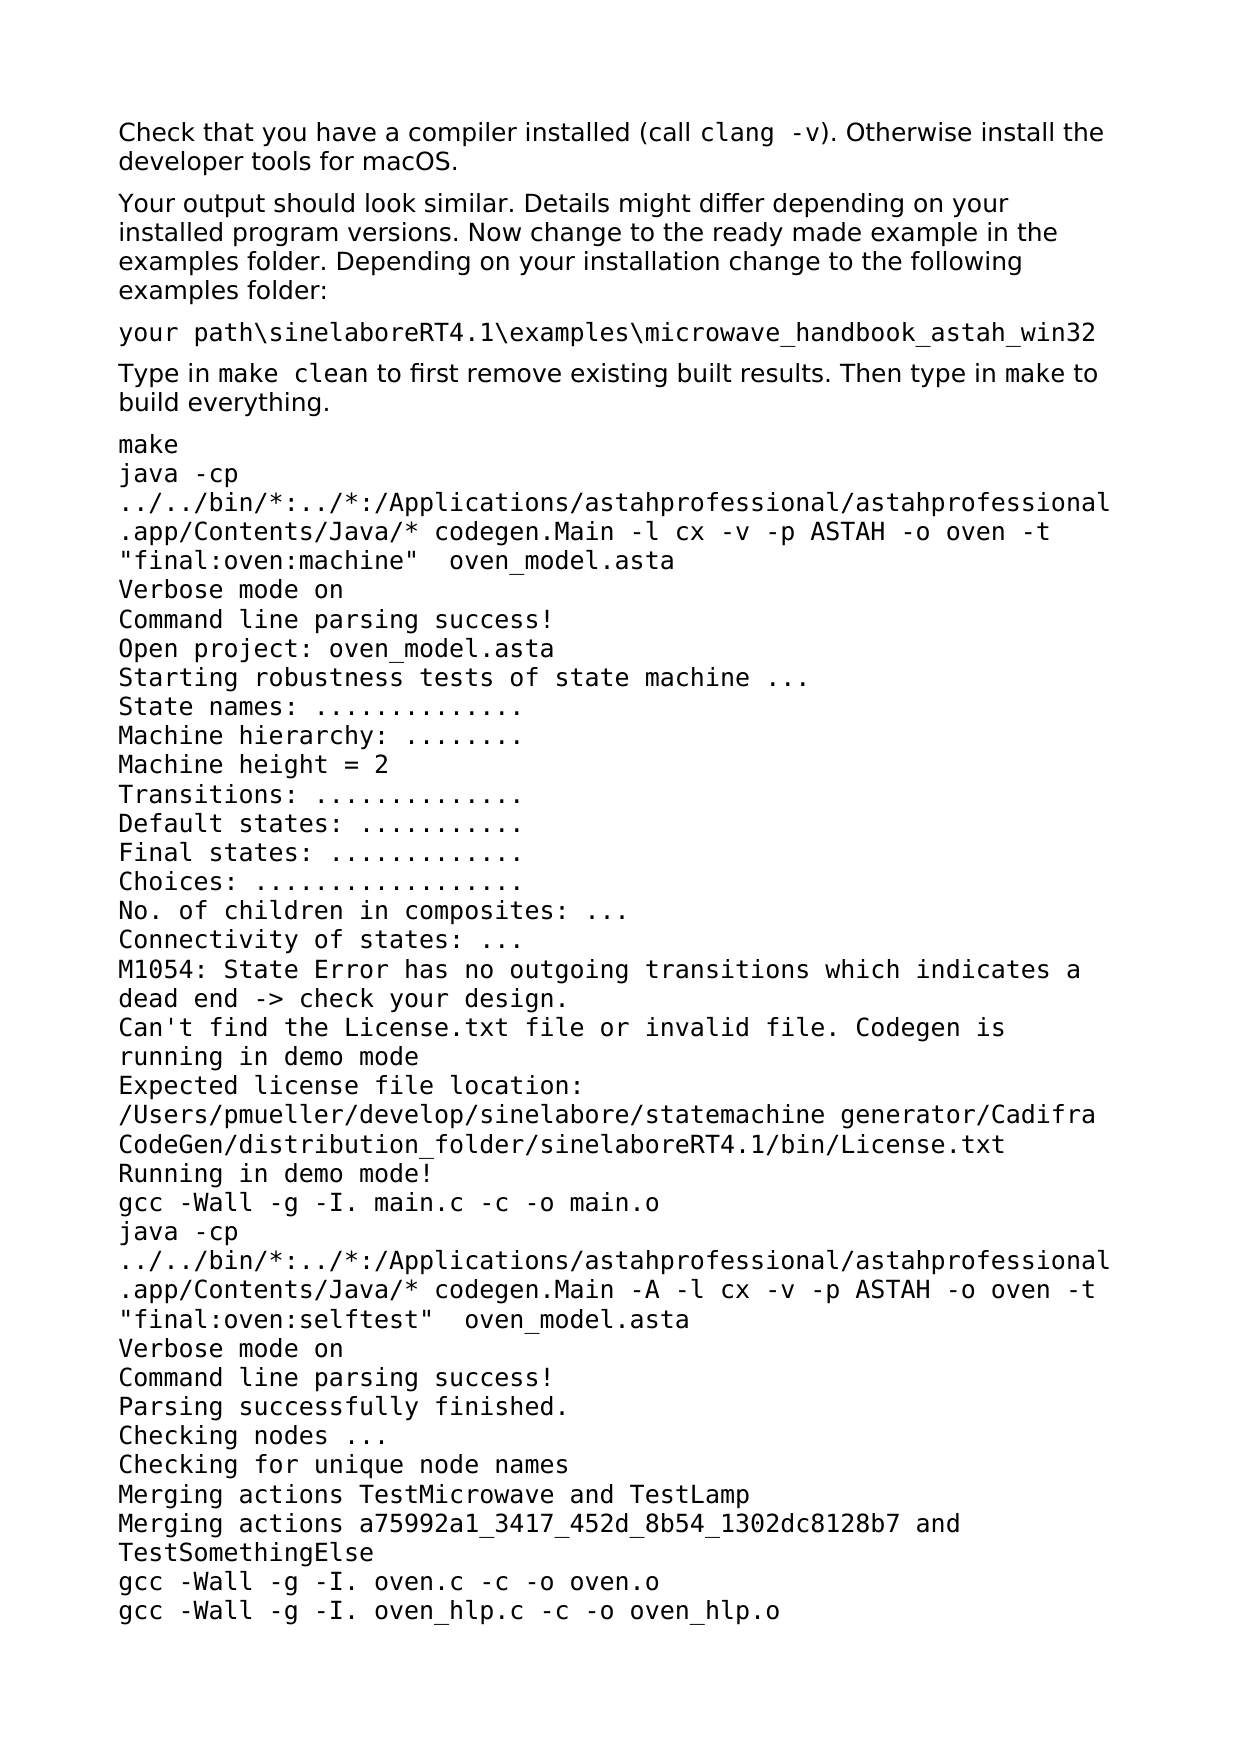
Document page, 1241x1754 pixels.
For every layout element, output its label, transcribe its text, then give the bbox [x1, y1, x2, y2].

text your path\sinelaboreRT4.1\examples\microwave_handbook_astah_win32 [118, 318, 1122, 347]
text Check that you have a compiler installed (call clang -v). Otherwise install the developer tools for macOS. [118, 118, 1122, 176]
text Type in make clean to first remove existing built results. Then type in make to build everything. [118, 359, 1122, 417]
text make java -cp ../../bin/*:../*:/Applications/astahprofessional/astahprofessional.app/Contents/Java/* codegen.Main -l cx -v -p ASTAH -o oven -t "final:oven:machine" oven_model.asta Verbose mode on Command line parsing success! Open project: oven_model.asta Starting robustness tests of state machine ... State names: .............. Machine hierarchy: ........ Machine height = 2 Transitions: .............. Default states: ........... Final states: ............. Choices: .................. No. of children in composites: ... Connectivity of states: ... M1054: State Error has no outgoing transitions which indicates a dead end -> check your design. Can't find the License.txt file or invalid file. Codegen is running in demo mode Expected license file location: /Users/pmueller/develop/sinelabore/statemachine generator/Cadifra CodeGen/distribution_folder/sinelaboreRT4.1/bin/License.txt Running in demo mode! gcc -Wall -g -I. main.c -c -o main.o java -cp ../../bin/*:../*:/Applications/astahprofessional/astahprofessional.app/Contents/Java/* codegen.Main -A -l cx -v -p ASTAH -o oven -t "final:oven:selftest" oven_model.asta Verbose mode on Command line parsing success! Parsing successfully finished. Checking nodes ... Checking for unique node names Merging actions TestMicrowave and TestLamp Merging actions a75992a1_3417_452d_8b54_1302dc8128b7 and TestSomethingElse gcc -Wall -g -I. oven.c -c -o oven.o gcc -Wall -g -I. oven_hlp.c -c -o oven_hlp.o [118, 430, 1122, 1626]
text Your output should look similar. Details might differ depending on your installed program versions. Now change to the ready made example in the examples folder. Depending on your installation change to the following examples folder: [118, 189, 1122, 306]
